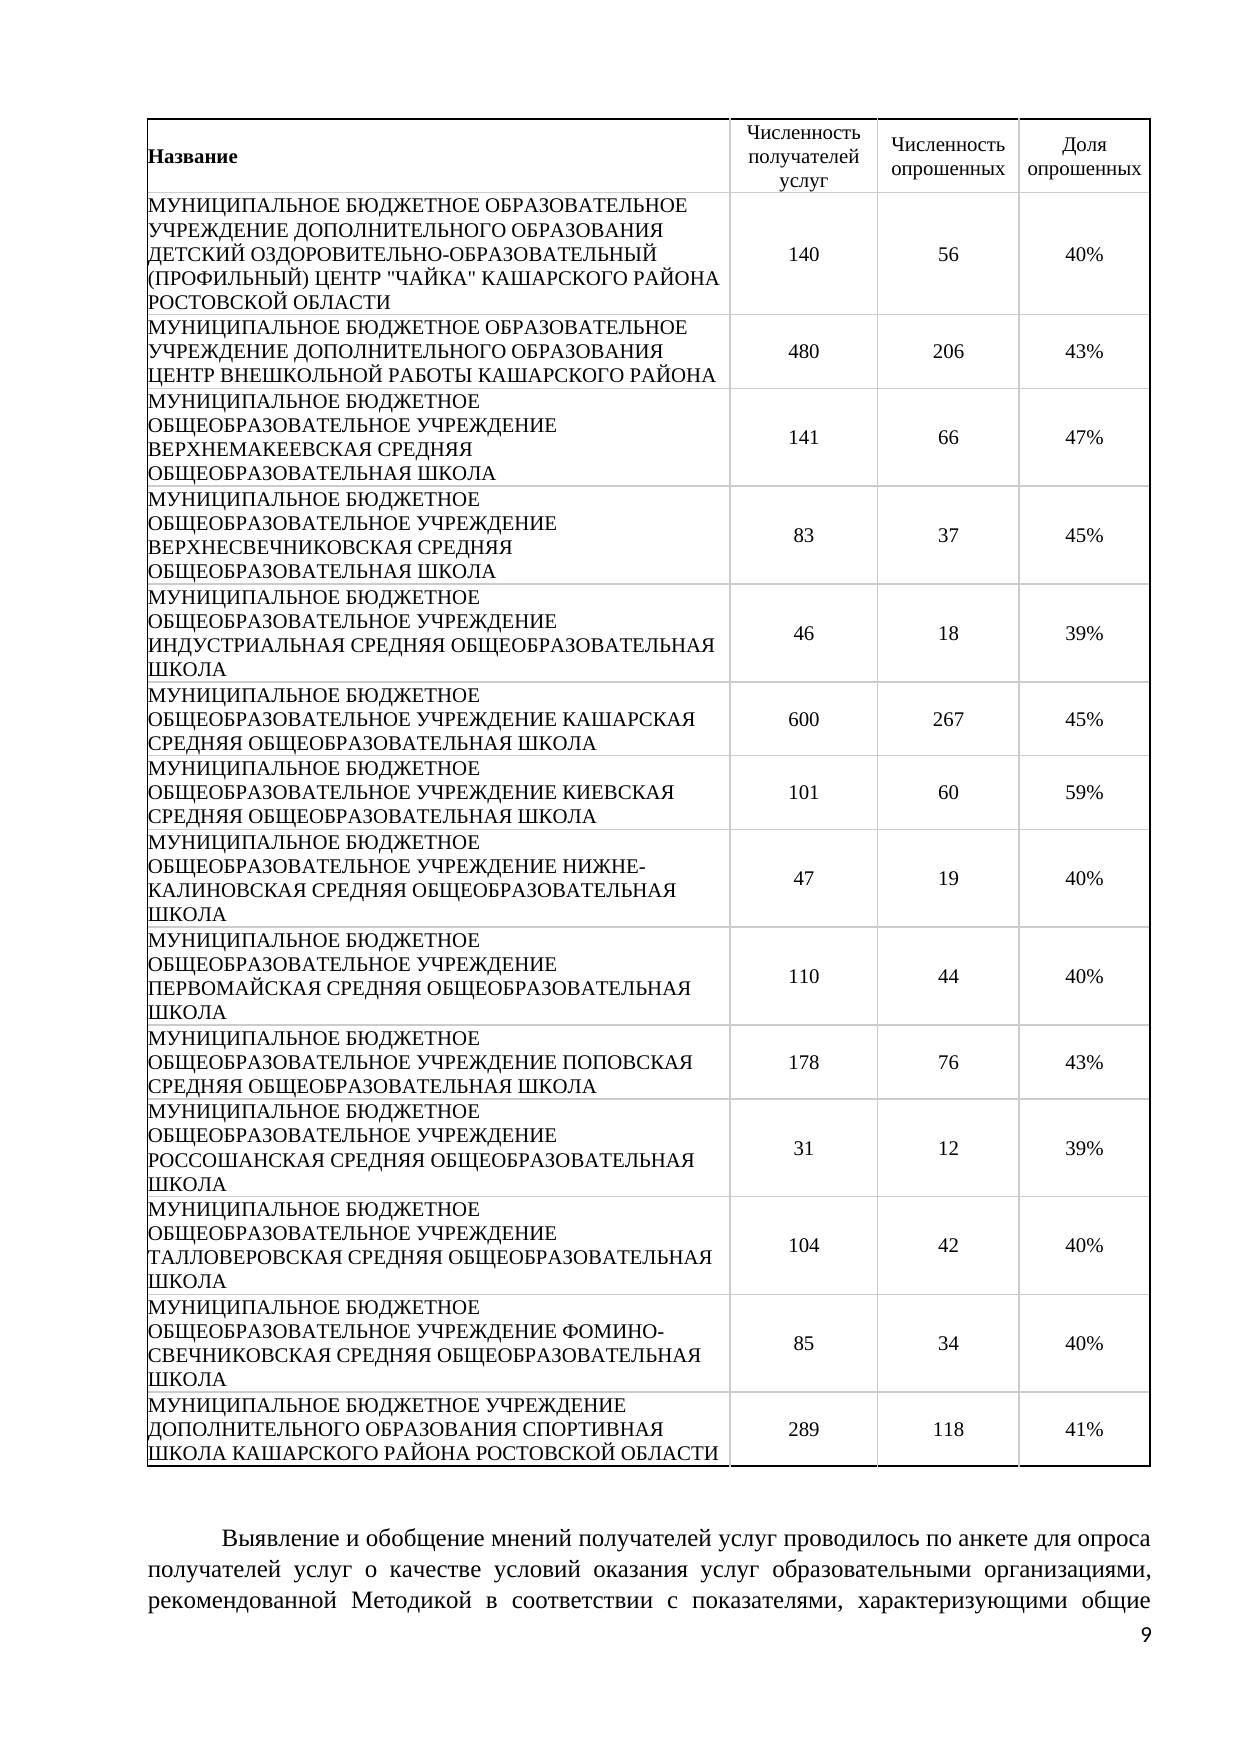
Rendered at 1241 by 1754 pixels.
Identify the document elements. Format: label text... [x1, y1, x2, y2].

table_cell 101 [731, 756, 877, 828]
table_cell 178 [731, 1026, 877, 1098]
table_cell 47 [731, 830, 877, 926]
table_cell 40% [1020, 1197, 1149, 1293]
table_cell 18 [878, 585, 1018, 681]
table_cell МУНИЦИПАЛЬНОЕ БЮДЖЕТНОЕ ОБЩЕОБРАЗОВАТЕЛЬНОЕ УЧРЕЖДЕНИЕ ПОПОВСКАЯ СРЕДНЯЯ ОБЩЕОБРАЗОВАТЕЛЬНАЯ ШКОЛА [148, 1026, 729, 1098]
table_cell 110 [731, 928, 877, 1024]
table_cell 40% [1020, 1295, 1149, 1391]
table_cell МУНИЦИПАЛЬНОЕ БЮДЖЕТНОЕ ОБЩЕОБРАЗОВАТЕЛЬНОЕ УЧРЕЖДЕНИЕ НИЖНЕ-КАЛИНОВСКАЯ СРЕДНЯЯ ОБЩЕОБРАЗОВАТЕЛЬНАЯ ШКОЛА [148, 830, 729, 926]
table_header Название [148, 120, 729, 192]
table_cell МУНИЦИПАЛЬНОЕ БЮДЖЕТНОЕ ОБЩЕОБРАЗОВАТЕЛЬНОЕ УЧРЕЖДЕНИЕ РОССОШАНСКАЯ СРЕДНЯЯ ОБЩЕОБРАЗОВАТЕЛЬНАЯ ШКОЛА [148, 1100, 729, 1196]
table_cell МУНИЦИПАЛЬНОЕ БЮДЖЕТНОЕ ОБЩЕОБРАЗОВАТЕЛЬНОЕ УЧРЕЖДЕНИЕ ВЕРХНЕСВЕЧНИКОВСКАЯ СРЕДНЯЯ ОБЩЕОБРАЗОВАТЕЛЬНАЯ ШКОЛА [148, 487, 729, 583]
table_cell МУНИЦИПАЛЬНОЕ БЮДЖЕТНОЕ УЧРЕЖДЕНИЕ ДОПОЛНИТЕЛЬНОГО ОБРАЗОВАНИЯ СПОРТИВНАЯ ШКОЛА КАШАРСКОГО РАЙОНА РОСТОВСКОЙ ОБЛАСТИ [148, 1393, 729, 1465]
table_header Доля опрошенных [1020, 120, 1149, 192]
table_cell 44 [878, 928, 1018, 1024]
table_cell 39% [1020, 1100, 1149, 1196]
table_cell МУНИЦИПАЛЬНОЕ БЮДЖЕТНОЕ ОБЩЕОБРАЗОВАТЕЛЬНОЕ УЧРЕЖДЕНИЕ ТАЛЛОВЕРОВСКАЯ СРЕДНЯЯ ОБЩЕОБРАЗОВАТЕЛЬНАЯ ШКОЛА [148, 1197, 729, 1293]
table_cell 42 [878, 1197, 1018, 1293]
table_cell 66 [878, 389, 1018, 485]
table_cell 600 [731, 683, 877, 755]
table_cell 206 [878, 315, 1018, 387]
table_cell 76 [878, 1026, 1018, 1098]
table_cell 140 [731, 193, 877, 314]
table_header Численность получателей услуг [731, 120, 877, 192]
table_cell МУНИЦИПАЛЬНОЕ БЮДЖЕТНОЕ ОБЩЕОБРАЗОВАТЕЛЬНОЕ УЧРЕЖДЕНИЕ ВЕРХНЕМАКЕЕВСКАЯ СРЕДНЯЯ ОБЩЕОБРАЗОВАТЕЛЬНАЯ ШКОЛА [148, 389, 729, 485]
table_cell МУНИЦИПАЛЬНОЕ БЮДЖЕТНОЕ ОБЩЕОБРАЗОВАТЕЛЬНОЕ УЧРЕЖДЕНИЕ ФОМИНО-СВЕЧНИКОВСКАЯ СРЕДНЯЯ ОБЩЕОБРАЗОВАТЕЛЬНАЯ ШКОЛА [148, 1295, 729, 1391]
table_cell 60 [878, 756, 1018, 828]
table_header Численность опрошенных [878, 120, 1018, 192]
table_cell 34 [878, 1295, 1018, 1391]
table_cell 289 [731, 1393, 877, 1465]
table_cell 104 [731, 1197, 877, 1293]
table_cell 19 [878, 830, 1018, 926]
table_cell 37 [878, 487, 1018, 583]
table_cell 141 [731, 389, 877, 485]
table_cell 45% [1020, 683, 1149, 755]
table_cell 47% [1020, 389, 1149, 485]
table_cell 40% [1020, 928, 1149, 1024]
table_cell 40% [1020, 193, 1149, 314]
table_cell МУНИЦИПАЛЬНОЕ БЮДЖЕТНОЕ ОБЩЕОБРАЗОВАТЕЛЬНОЕ УЧРЕЖДЕНИЕ КИЕВСКАЯ СРЕДНЯЯ ОБЩЕОБРАЗОВАТЕЛЬНАЯ ШКОЛА [148, 756, 729, 828]
text Выявление и обобщение мнений получателей услуг проводилось по анкете для опроса получателей услуг о качестве условий оказания услуг образовательными организациями, рекомендованной Методикой в соответствии с показателями, характеризующими общие [148, 1523, 1152, 1613]
table_cell 46 [731, 585, 877, 681]
table_cell 267 [878, 683, 1018, 755]
table_cell 40% [1020, 830, 1149, 926]
table_cell 39% [1020, 585, 1149, 681]
table_cell 12 [878, 1100, 1018, 1196]
table_cell 83 [731, 487, 877, 583]
table_cell МУНИЦИПАЛЬНОЕ БЮДЖЕТНОЕ ОБЩЕОБРАЗОВАТЕЛЬНОЕ УЧРЕЖДЕНИЕ КАШАРСКАЯ СРЕДНЯЯ ОБЩЕОБРАЗОВАТЕЛЬНАЯ ШКОЛА [148, 683, 729, 755]
table_cell 59% [1020, 756, 1149, 828]
table_cell 43% [1020, 1026, 1149, 1098]
table_cell 56 [878, 193, 1018, 314]
table_cell 41% [1020, 1393, 1149, 1465]
table_cell МУНИЦИПАЛЬНОЕ БЮДЖЕТНОЕ ОБЩЕОБРАЗОВАТЕЛЬНОЕ УЧРЕЖДЕНИЕ ПЕРВОМАЙСКАЯ СРЕДНЯЯ ОБЩЕОБРАЗОВАТЕЛЬНАЯ ШКОЛА [148, 928, 729, 1024]
table_cell 43% [1020, 315, 1149, 387]
table_cell МУНИЦИПАЛЬНОЕ БЮДЖЕТНОЕ ОБРАЗОВАТЕЛЬНОЕ УЧРЕЖДЕНИЕ ДОПОЛНИТЕЛЬНОГО ОБРАЗОВАНИЯ ЦЕНТР ВНЕШКОЛЬНОЙ РАБОТЫ КАШАРСКОГО РАЙОНА [148, 315, 729, 387]
table_cell 118 [878, 1393, 1018, 1465]
table_cell МУНИЦИПАЛЬНОЕ БЮДЖЕТНОЕ ОБРАЗОВАТЕЛЬНОЕ УЧРЕЖДЕНИЕ ДОПОЛНИТЕЛЬНОГО ОБРАЗОВАНИЯ ДЕТСКИЙ ОЗДОРОВИТЕЛЬНО-ОБРАЗОВАТЕЛЬНЫЙ (ПРОФИЛЬНЫЙ) ЦЕНТР "ЧАЙКА" КАШАРСКОГО РАЙОНА РОСТОВСКОЙ ОБЛАСТИ [148, 193, 729, 314]
table_cell 480 [731, 315, 877, 387]
table_cell 85 [731, 1295, 877, 1391]
table_cell 45% [1020, 487, 1149, 583]
table_cell 31 [731, 1100, 877, 1196]
table_cell МУНИЦИПАЛЬНОЕ БЮДЖЕТНОЕ ОБЩЕОБРАЗОВАТЕЛЬНОЕ УЧРЕЖДЕНИЕ ИНДУСТРИАЛЬНАЯ СРЕДНЯЯ ОБЩЕОБРАЗОВАТЕЛЬНАЯ ШКОЛА [148, 585, 729, 681]
